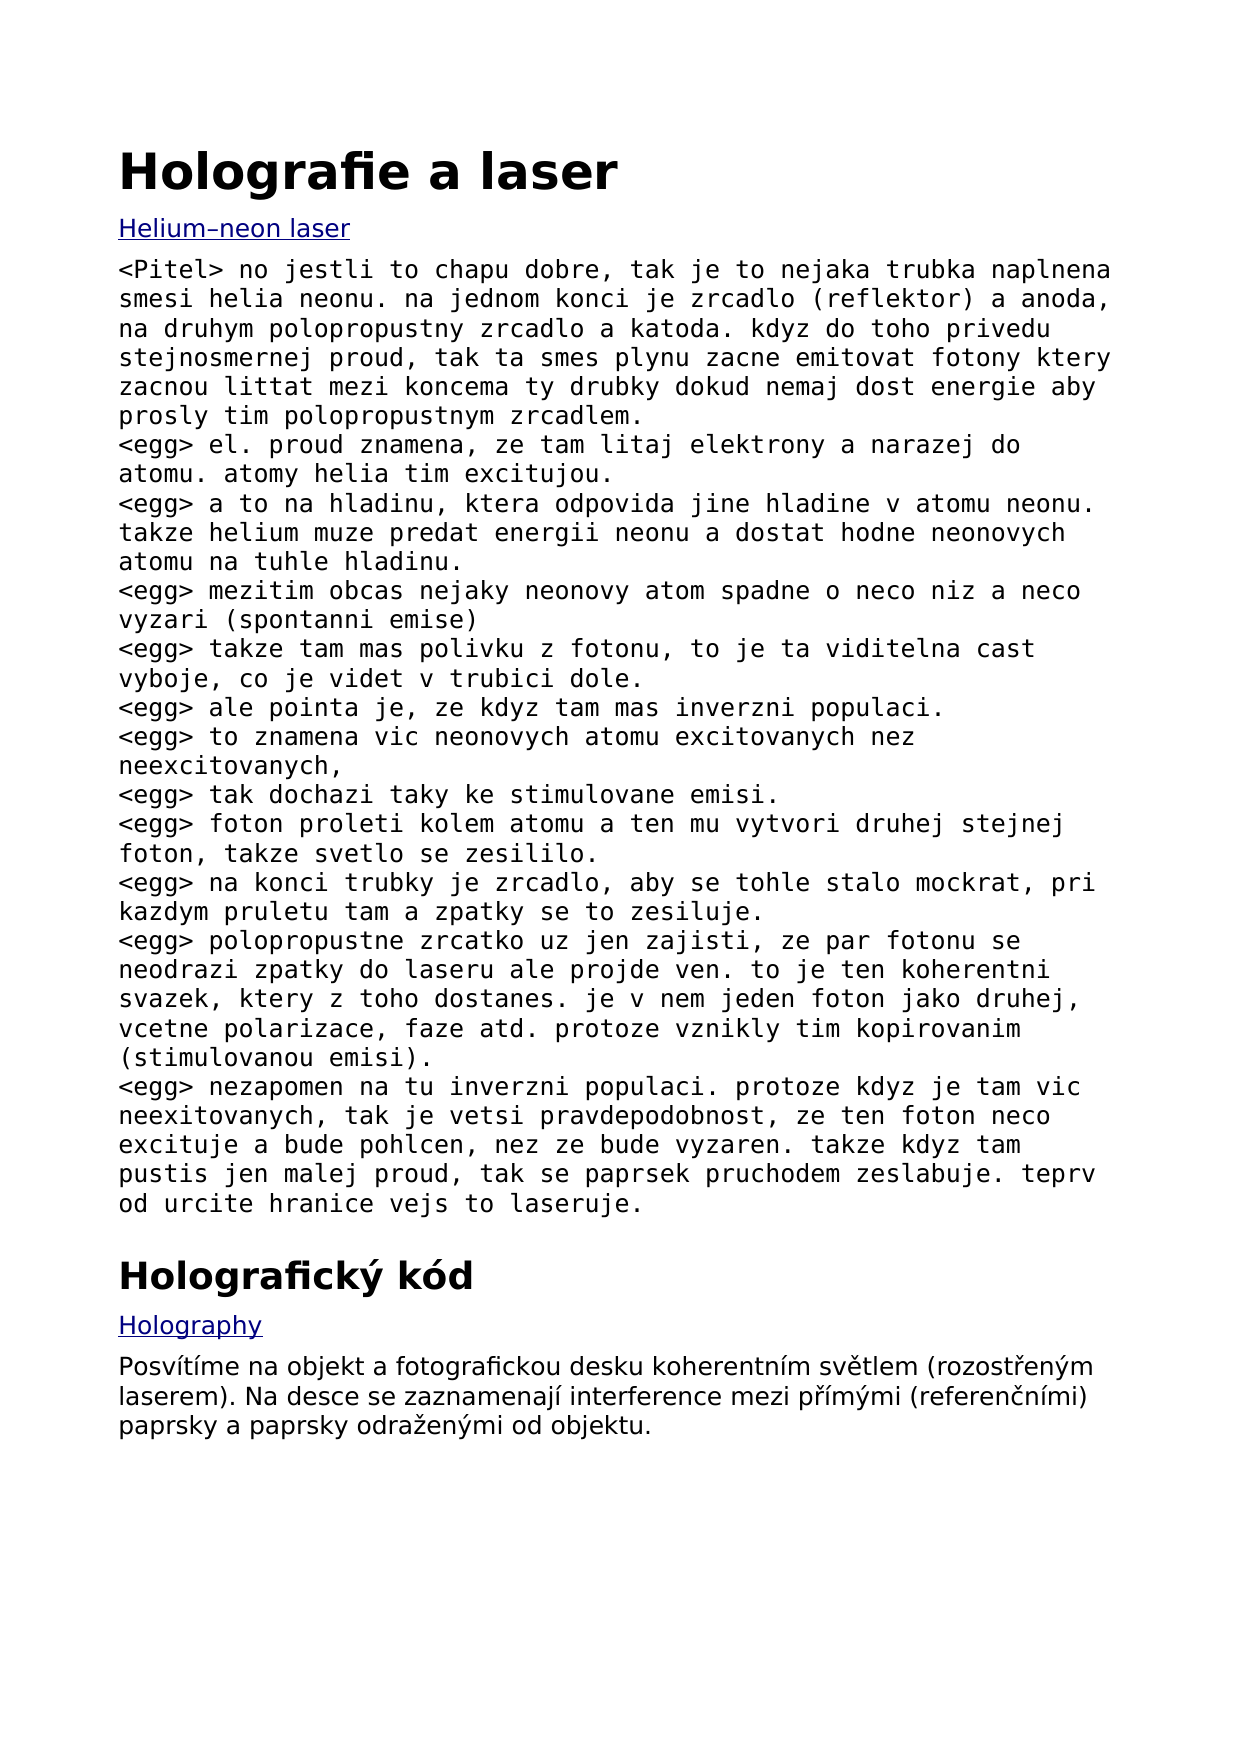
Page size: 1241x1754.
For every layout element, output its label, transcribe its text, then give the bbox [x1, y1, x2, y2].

text <Pitel> no jestli to chapu dobre, tak je to nejaka trubka naplnena smesi helia neonu. na jednom konci je zrcadlo (reflektor) a anoda, na druhym polopropustny zrcadlo a katoda. kdyz do toho privedu stejnosmernej proud, tak ta smes plynu zacne emitovat fotony ktery zacnou littat mezi koncema ty drubky dokud nemaj dost energie aby prosly tim polopropustnym zrcadlem. <egg> el. proud znamena, ze tam litaj elektrony a narazej do atomu. atomy helia tim excitujou. <egg> a to na hladinu, ktera odpovida jine hladine v atomu neonu. takze helium muze predat energii neonu a dostat hodne neonovych atomu na tuhle hladinu. <egg> mezitim obcas nejaky neonovy atom spadne o neco niz a neco vyzari (spontanni emise) <egg> takze tam mas polivku z fotonu, to je ta viditelna cast vyboje, co je videt v trubici dole. <egg> ale pointa je, ze kdyz tam mas inverzni populaci. <egg> to znamena vic neonovych atomu excitovanych nez neexcitovanych, <egg> tak dochazi taky ke stimulovane emisi. <egg> foton proleti kolem atomu a ten mu vytvori druhej stejnej foton, takze svetlo se zesililo. <egg> na konci trubky je zrcadlo, aby se tohle stalo mockrat, pri kazdym pruletu tam a zpatky se to zesiluje. <egg> polopropustne zrcatko uz jen zajisti, ze par fotonu se neodrazi zpatky do laseru ale projde ven. to je ten koherentni svazek, ktery z toho dostanes. je v nem jeden foton jako druhej, vcetne polarizace, faze atd. protoze vznikly tim kopirovanim (stimulovanou emisi). <egg> nezapomen na tu inverzni populaci. protoze kdyz je tam vic neexitovanych, tak je vetsi pravdepodobnost, ze ten foton neco excituje a bude pohlcen, nez ze bude vyzaren. takze kdyz tam pustis jen malej proud, tak se paprsek pruchodem zeslabuje. teprv od urcite hranice vejs to laseruje. [118, 256, 1122, 1218]
text Posvítíme na objekt a fotografickou desku koherentním světlem (rozostřeným laserem). Na desce se zaznamenají interference mezi přímými (referenčními) paprsky a paprsky odraženými od objektu. [118, 1353, 1122, 1440]
text Holography [118, 1311, 1122, 1340]
subtitle Holografický kód [118, 1255, 1122, 1298]
text Helium–neon laser [118, 214, 1122, 243]
subtitle Holografie a laser [118, 143, 1122, 201]
